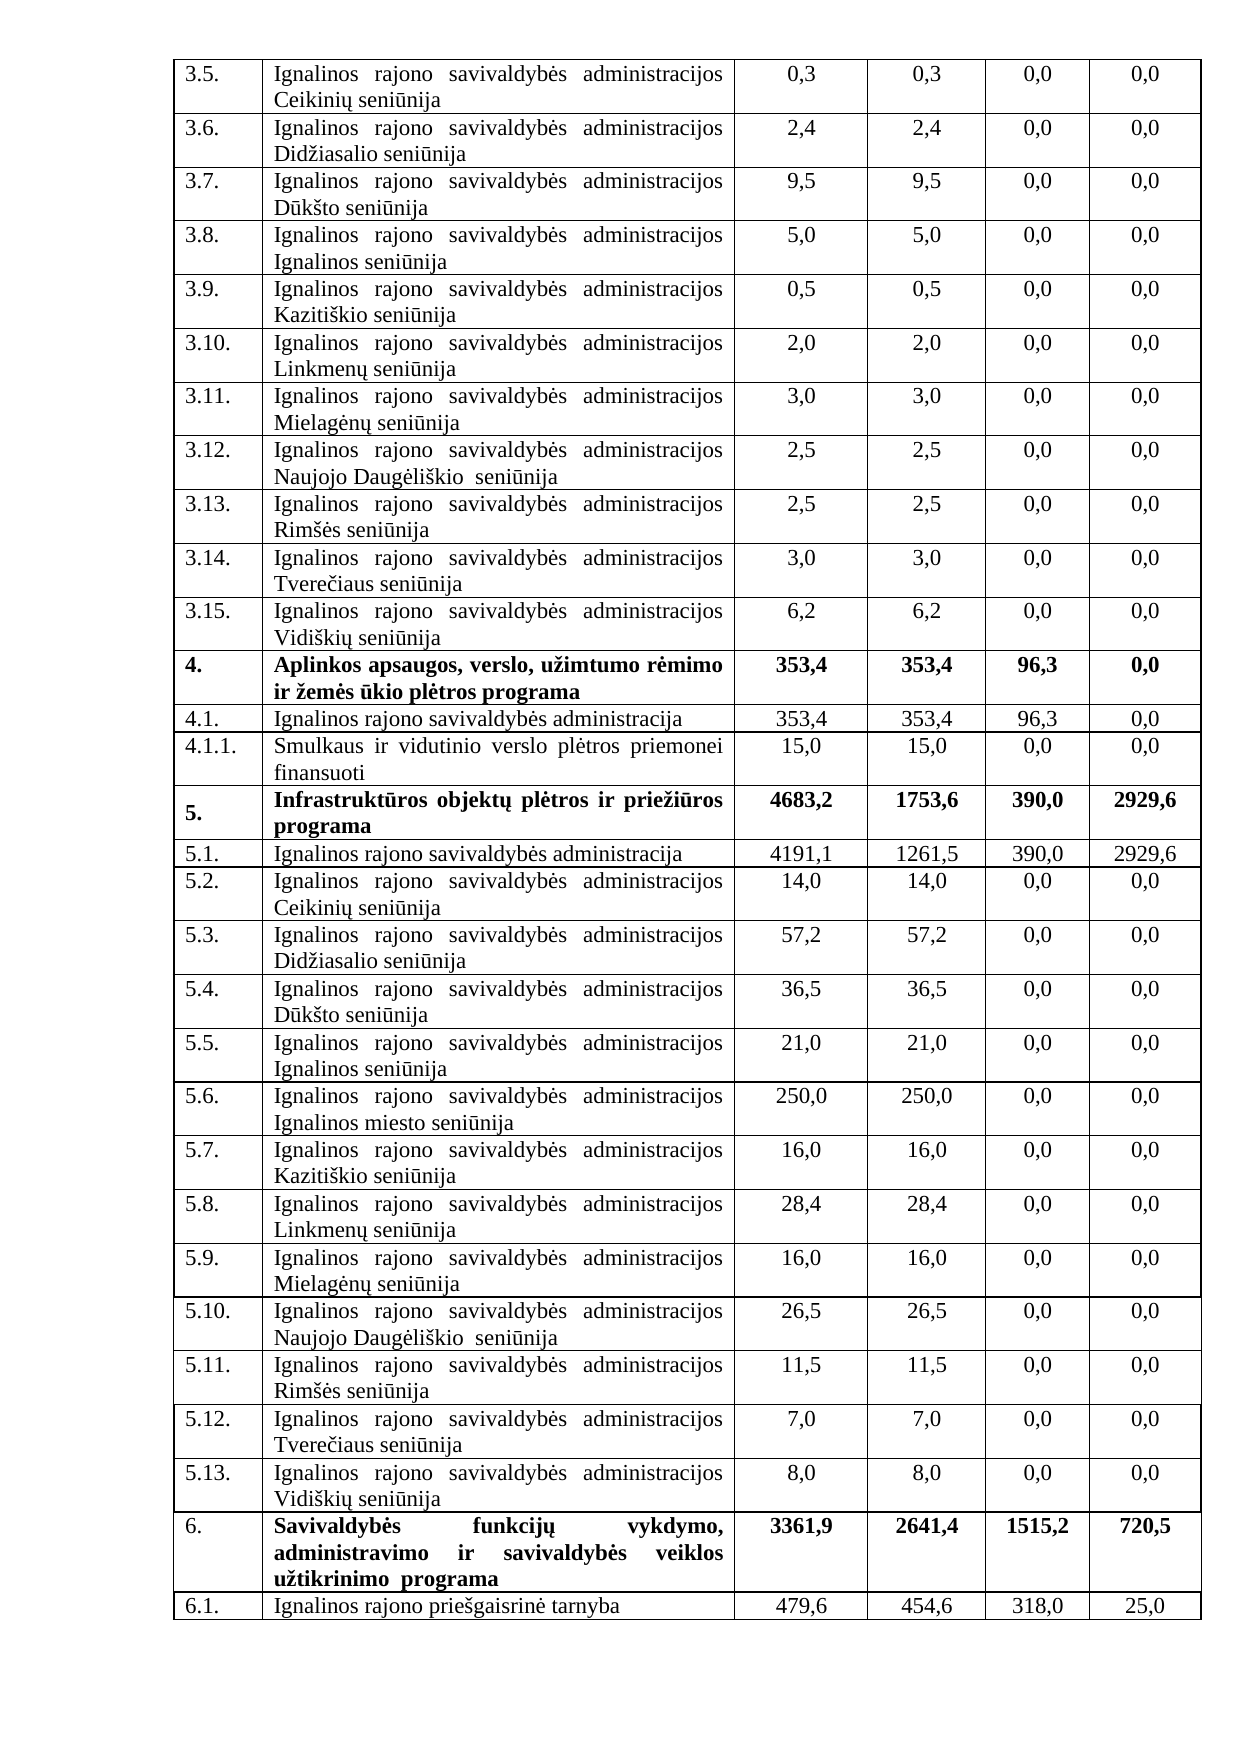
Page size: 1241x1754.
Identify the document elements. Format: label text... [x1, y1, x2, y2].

table_cell 5.3. [175, 921, 262, 974]
table_cell 3.8. [175, 221, 262, 274]
table_cell 5.8. [175, 1190, 262, 1243]
table_cell 5.5. [175, 1029, 262, 1081]
table_cell 0,0 [986, 60, 1089, 113]
table_cell 0,0 [986, 383, 1089, 435]
table_cell 0,0 [1090, 168, 1200, 220]
table_cell 0,0 [1090, 436, 1200, 489]
table_cell 5.1. [175, 840, 262, 866]
table_cell 8,0 [735, 1459, 867, 1511]
table_cell Ignalinos rajono savivaldybės administracija [263, 840, 734, 866]
table_cell 2641,4 [868, 1513, 985, 1591]
table_cell 0,0 [986, 544, 1089, 597]
table_cell 4. [175, 651, 262, 704]
table_cell 5. [175, 786, 262, 839]
table_cell 57,2 [868, 921, 985, 974]
table_cell 0,0 [986, 1351, 1089, 1404]
table_cell Ignalinos rajono savivaldybės administracijos Rimšės seniūnija [263, 490, 734, 543]
table_cell 0,0 [986, 275, 1089, 328]
table_cell Ignalinos rajono savivaldybės administracijos Rimšės seniūnija [263, 1351, 734, 1404]
table_cell 15,0 [735, 733, 867, 785]
table_cell 0,5 [735, 275, 867, 328]
table_cell 36,5 [868, 975, 985, 1028]
table_cell 57,2 [735, 921, 867, 974]
table_cell 454,6 [868, 1593, 985, 1619]
table_cell 353,4 [735, 705, 867, 731]
table_cell 6. [174, 1513, 262, 1591]
table_cell Ignalinos rajono savivaldybės administracijos Ignalinos seniūnija [263, 221, 734, 274]
table_cell 318,0 [986, 1593, 1089, 1619]
table_cell 5.7. [175, 1136, 262, 1189]
table_cell 0,0 [1090, 705, 1200, 731]
table_cell 7,0 [868, 1405, 985, 1458]
table_cell 0,0 [1090, 60, 1200, 113]
table_cell 96,3 [986, 651, 1089, 704]
table_cell 9,5 [735, 168, 867, 220]
table_cell 0,0 [986, 1083, 1089, 1135]
table_cell Ignalinos rajono savivaldybės administracijos Ignalinos seniūnija [263, 1029, 734, 1081]
table_cell 2,0 [868, 329, 985, 382]
table_cell 28,4 [735, 1190, 867, 1243]
table_cell 0,0 [1090, 733, 1200, 785]
table_cell 0,0 [1090, 1405, 1200, 1458]
table_cell 7,0 [735, 1405, 867, 1458]
table_cell Ignalinos rajono savivaldybės administracijos Ceikinių seniūnija [263, 60, 734, 113]
table_cell 0,0 [1090, 975, 1200, 1028]
table_cell 2,0 [735, 329, 867, 382]
table_cell Ignalinos rajono savivaldybės administracijos Ignalinos miesto seniūnija [263, 1083, 734, 1135]
table_cell 0,0 [986, 598, 1089, 650]
table_cell Ignalinos rajono savivaldybės administracijos Vidiškių seniūnija [263, 1459, 734, 1511]
table_cell 96,3 [986, 705, 1089, 731]
table_cell 16,0 [735, 1244, 867, 1296]
table_cell Smulkaus ir vidutinio verslo plėtros priemonei finansuoti [263, 733, 734, 785]
table_cell 0,0 [986, 329, 1089, 382]
table_cell 0,0 [986, 1029, 1089, 1081]
table_cell 3361,9 [735, 1513, 867, 1591]
table_cell 0,0 [986, 1244, 1089, 1296]
table_cell 26,5 [735, 1298, 867, 1350]
table_cell Ignalinos rajono priešgaisrinė tarnyba [263, 1593, 734, 1619]
table_cell 2,5 [735, 490, 867, 543]
table_cell 11,5 [735, 1351, 867, 1404]
table_cell 16,0 [868, 1244, 985, 1296]
table_cell 3,0 [868, 544, 985, 597]
table_cell 2929,6 [1090, 840, 1200, 866]
table_cell 3,0 [735, 544, 867, 597]
table_cell 390,0 [986, 786, 1089, 839]
table_cell 0,0 [986, 490, 1089, 543]
table_cell 3.12. [175, 436, 262, 489]
table_cell Ignalinos rajono savivaldybės administracijos Naujojo Daugėliškio seniūnija [263, 1298, 734, 1350]
table_cell 3,0 [735, 383, 867, 435]
table_cell 5.12. [175, 1405, 262, 1458]
table_cell 0,0 [1090, 329, 1200, 382]
table_cell 2,5 [735, 436, 867, 489]
table_cell 16,0 [868, 1136, 985, 1189]
table_cell 0,0 [1090, 1029, 1200, 1081]
table_cell Ignalinos rajono savivaldybės administracijos Dūkšto seniūnija [263, 975, 734, 1028]
table_cell 21,0 [735, 1029, 867, 1081]
table_cell Infrastruktūros objektų plėtros ir priežiūros programa [263, 786, 734, 839]
table_cell 15,0 [868, 733, 985, 785]
table_cell 9,5 [868, 168, 985, 220]
table_cell 25,0 [1090, 1593, 1200, 1619]
table_cell 1753,6 [868, 786, 985, 839]
table_cell 250,0 [868, 1083, 985, 1135]
table_cell Ignalinos rajono savivaldybės administracijos Dūkšto seniūnija [263, 168, 734, 220]
table_cell Ignalinos rajono savivaldybės administracijos Mielagėnų seniūnija [263, 1244, 734, 1296]
table_cell 0,0 [1090, 490, 1200, 543]
table_cell 0,0 [986, 733, 1089, 785]
table_cell 28,4 [868, 1190, 985, 1243]
table_cell 3.5. [175, 60, 262, 113]
table_cell 0,0 [1090, 868, 1200, 920]
table_cell 0,0 [1090, 651, 1200, 704]
table_cell 0,0 [1090, 383, 1200, 435]
table_cell Ignalinos rajono savivaldybės administracijos Linkmenų seniūnija [263, 329, 734, 382]
table_cell 14,0 [868, 868, 985, 920]
table_cell 353,4 [868, 651, 985, 704]
table_cell 5.13. [175, 1459, 262, 1511]
table_cell 0,0 [1090, 1244, 1200, 1296]
table_cell Ignalinos rajono savivaldybės administracijos Kazitiškio seniūnija [263, 275, 734, 328]
table_cell 3,0 [868, 383, 985, 435]
table_cell 0,3 [868, 60, 985, 113]
table_cell 0,5 [868, 275, 985, 328]
table_cell 0,0 [986, 1405, 1089, 1458]
table_cell 0,0 [986, 921, 1089, 974]
table_cell 2,5 [868, 490, 985, 543]
table_cell 1261,5 [868, 840, 985, 866]
table_cell 5,0 [868, 221, 985, 274]
table_cell 0,0 [1090, 1351, 1201, 1404]
table_cell 0,0 [1090, 1190, 1200, 1243]
table_cell 0,0 [986, 868, 1089, 920]
table_cell 4.1.1. [175, 733, 262, 785]
table_cell 36,5 [735, 975, 867, 1028]
table_cell 2,4 [868, 114, 985, 167]
table_cell Ignalinos rajono savivaldybės administracijos Tverečiaus seniūnija [263, 1405, 734, 1458]
table_cell 5.10. [174, 1298, 262, 1350]
table_cell 11,5 [868, 1351, 985, 1404]
table_cell 0,0 [986, 1298, 1089, 1350]
table_cell Aplinkos apsaugos, verslo, užimtumo rėmimo ir žemės ūkio plėtros programa [263, 651, 734, 704]
table_cell 6,2 [735, 598, 867, 650]
table_cell 0,0 [1090, 1083, 1200, 1135]
table_cell 0,0 [986, 1136, 1089, 1189]
table_cell Savivaldybės funkcijų vykdymo, administravimo ir savivaldybės veiklos užtikrinimo programa [263, 1513, 734, 1591]
table_cell 5.11. [174, 1351, 262, 1404]
table_cell 0,0 [1090, 114, 1200, 167]
table_cell 3.13. [175, 490, 262, 543]
table_cell 3.9. [175, 275, 262, 328]
table_cell 2,5 [868, 436, 985, 489]
table_cell 3.6. [175, 114, 262, 167]
table_cell 0,0 [1090, 275, 1200, 328]
table_cell 1515,2 [986, 1513, 1089, 1591]
table_cell 5.9. [175, 1244, 262, 1296]
table_cell 0,0 [1090, 921, 1200, 974]
table_cell Ignalinos rajono savivaldybės administracijos Didžiasalio seniūnija [263, 921, 734, 974]
table_cell 2929,6 [1090, 786, 1200, 839]
table_cell 0,0 [1090, 221, 1200, 274]
table_cell 0,0 [986, 1459, 1089, 1511]
table_cell 4191,1 [735, 840, 867, 866]
table_cell 3.10. [175, 329, 262, 382]
table_cell 0,3 [735, 60, 867, 113]
table_cell 26,5 [868, 1298, 985, 1350]
table_cell 8,0 [868, 1459, 985, 1511]
table_cell 5,0 [735, 221, 867, 274]
table_cell Ignalinos rajono savivaldybės administracija [263, 705, 734, 731]
table_cell 2,4 [735, 114, 867, 167]
table_cell 0,0 [1090, 544, 1200, 597]
table_cell 250,0 [735, 1083, 867, 1135]
table_cell 14,0 [735, 868, 867, 920]
table_cell 0,0 [986, 436, 1089, 489]
table_cell 0,0 [1090, 598, 1200, 650]
table_cell 5.4. [175, 975, 262, 1028]
table_cell Ignalinos rajono savivaldybės administracijos Naujojo Daugėliškio seniūnija [263, 436, 734, 489]
table_cell Ignalinos rajono savivaldybės administracijos Mielagėnų seniūnija [263, 383, 734, 435]
table_cell 353,4 [735, 651, 867, 704]
table_cell 5.2. [175, 868, 262, 920]
table_cell 0,0 [1090, 1136, 1200, 1189]
table_cell 353,4 [868, 705, 985, 731]
table_cell 3.15. [175, 598, 262, 650]
table_cell 479,6 [735, 1593, 867, 1619]
table_cell Ignalinos rajono savivaldybės administracijos Didžiasalio seniūnija [263, 114, 734, 167]
table_cell 0,0 [986, 1190, 1089, 1243]
table_cell 0,0 [1090, 1459, 1200, 1511]
table_cell 3.7. [175, 168, 262, 220]
table_cell Ignalinos rajono savivaldybės administracijos Linkmenų seniūnija [263, 1190, 734, 1243]
table_cell Ignalinos rajono savivaldybės administracijos Ceikinių seniūnija [263, 868, 734, 920]
table_cell Ignalinos rajono savivaldybės administracijos Vidiškių seniūnija [263, 598, 734, 650]
table_cell 0,0 [986, 168, 1089, 220]
table_cell 3.11. [175, 383, 262, 435]
table_cell 4.1. [175, 705, 262, 731]
table_cell 3.14. [175, 544, 262, 597]
table_cell 6.1. [175, 1593, 262, 1619]
table_cell 0,0 [1090, 1298, 1201, 1350]
table_cell 6,2 [868, 598, 985, 650]
table_cell 720,5 [1090, 1513, 1201, 1591]
table_cell Ignalinos rajono savivaldybės administracijos Kazitiškio seniūnija [263, 1136, 734, 1189]
table_cell Ignalinos rajono savivaldybės administracijos Tverečiaus seniūnija [263, 544, 734, 597]
table_cell 390,0 [986, 840, 1089, 866]
table_cell 0,0 [986, 975, 1089, 1028]
table_cell 21,0 [868, 1029, 985, 1081]
table_cell 0,0 [986, 221, 1089, 274]
table_cell 4683,2 [735, 786, 867, 839]
table_cell 5.6. [175, 1083, 262, 1135]
table_cell 16,0 [735, 1136, 867, 1189]
table_cell 0,0 [986, 114, 1089, 167]
